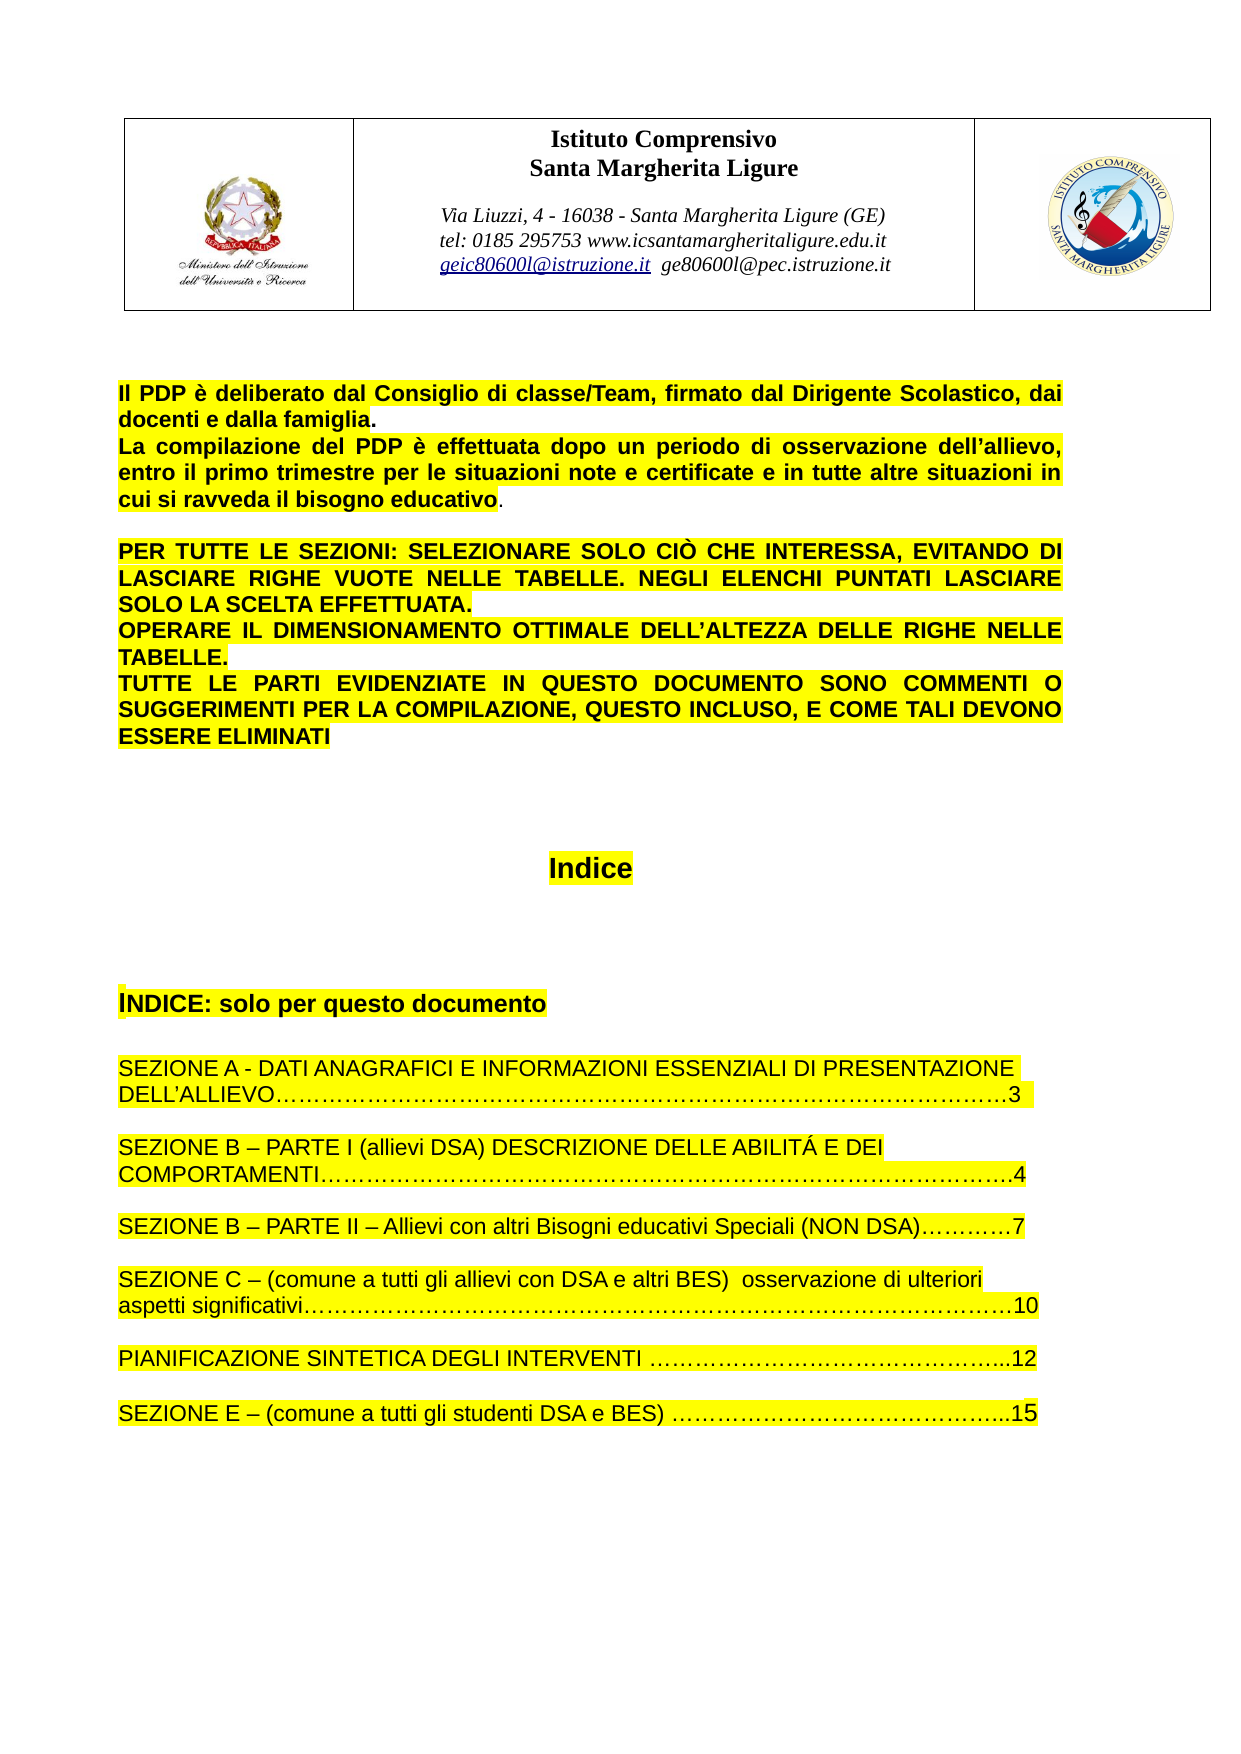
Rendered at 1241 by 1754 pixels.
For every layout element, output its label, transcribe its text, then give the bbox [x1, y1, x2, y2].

text aspetti significativi…………………………………………………………………………………10 [118, 1292, 1122, 1319]
text SEZIONE C – (comune a tutti gli allievi con DSA e altri BES) osservazione di ulteriori [118, 1266, 1122, 1292]
text TUTTE LE PARTI EVIDENZIATE IN QUESTO DOCUMENTO SONO COMMENTI O SUGGERIMENTI PER LA COMPILAZIONE, QUESTO INCLUSO, E COME TALI DEVONO ESSERE ELIMINATI [118, 670, 1063, 749]
text PIANIFICAZIONE SINTETICA DEGLI INTERVENTI ………………………………………...12 [118, 1345, 1122, 1371]
text PER TUTTE LE SEZIONI: SELEZIONARE SOLO CIÒ CHE INTERESSA, EVITANDO DI LASCIARE RIGHE VUOTE NELLE TABELLE. NEGLI ELENCHI PUNTATI LASCIARE SOLO LA SCELTA EFFETTUATA. [118, 538, 1063, 617]
text OPERARE IL DIMENSIONAMENTO OTTIMALE DELL’ALTEZZA DELLE RIGHE NELLE TABELLE. [118, 617, 1063, 670]
text Indice [118, 851, 1063, 885]
text COMPORTAMENTI……………………………………………………………………………….4 [118, 1161, 1122, 1187]
text SEZIONE B – PARTE I (allievi DSA) DESCRIZIONE DELLE ABILITÁ E DEI [118, 1134, 1122, 1161]
text SEZIONE A - DATI ANAGRAFICI E INFORMAZIONI ESSENZIALI DI PRESENTAZIONE DELL’ALLIEVO……………………………………………………………………………………3 [118, 1055, 1122, 1108]
text La compilazione del PDP è effettuata dopo un periodo di osservazione dell’allievo, entro il primo trimestre per le situazioni note e certificate e in tutte altre situazioni in cui si ravveda il bisogno educativo. [118, 433, 1063, 512]
text Il PDP è deliberato dal Consiglio di classe/Team, firmato dal Dirigente Scolastico, dai docenti e dalla famiglia. [118, 380, 1063, 433]
text SEZIONE B – PARTE II – Allievi con altri Bisogni educativi Speciali (NON DSA)…………7 [118, 1213, 1122, 1239]
text SEZIONE E – (comune a tutti gli studenti DSA e BES) ……………………………………...15 [118, 1398, 1122, 1426]
text INDICE: solo per questo documento [118, 984, 1122, 1019]
